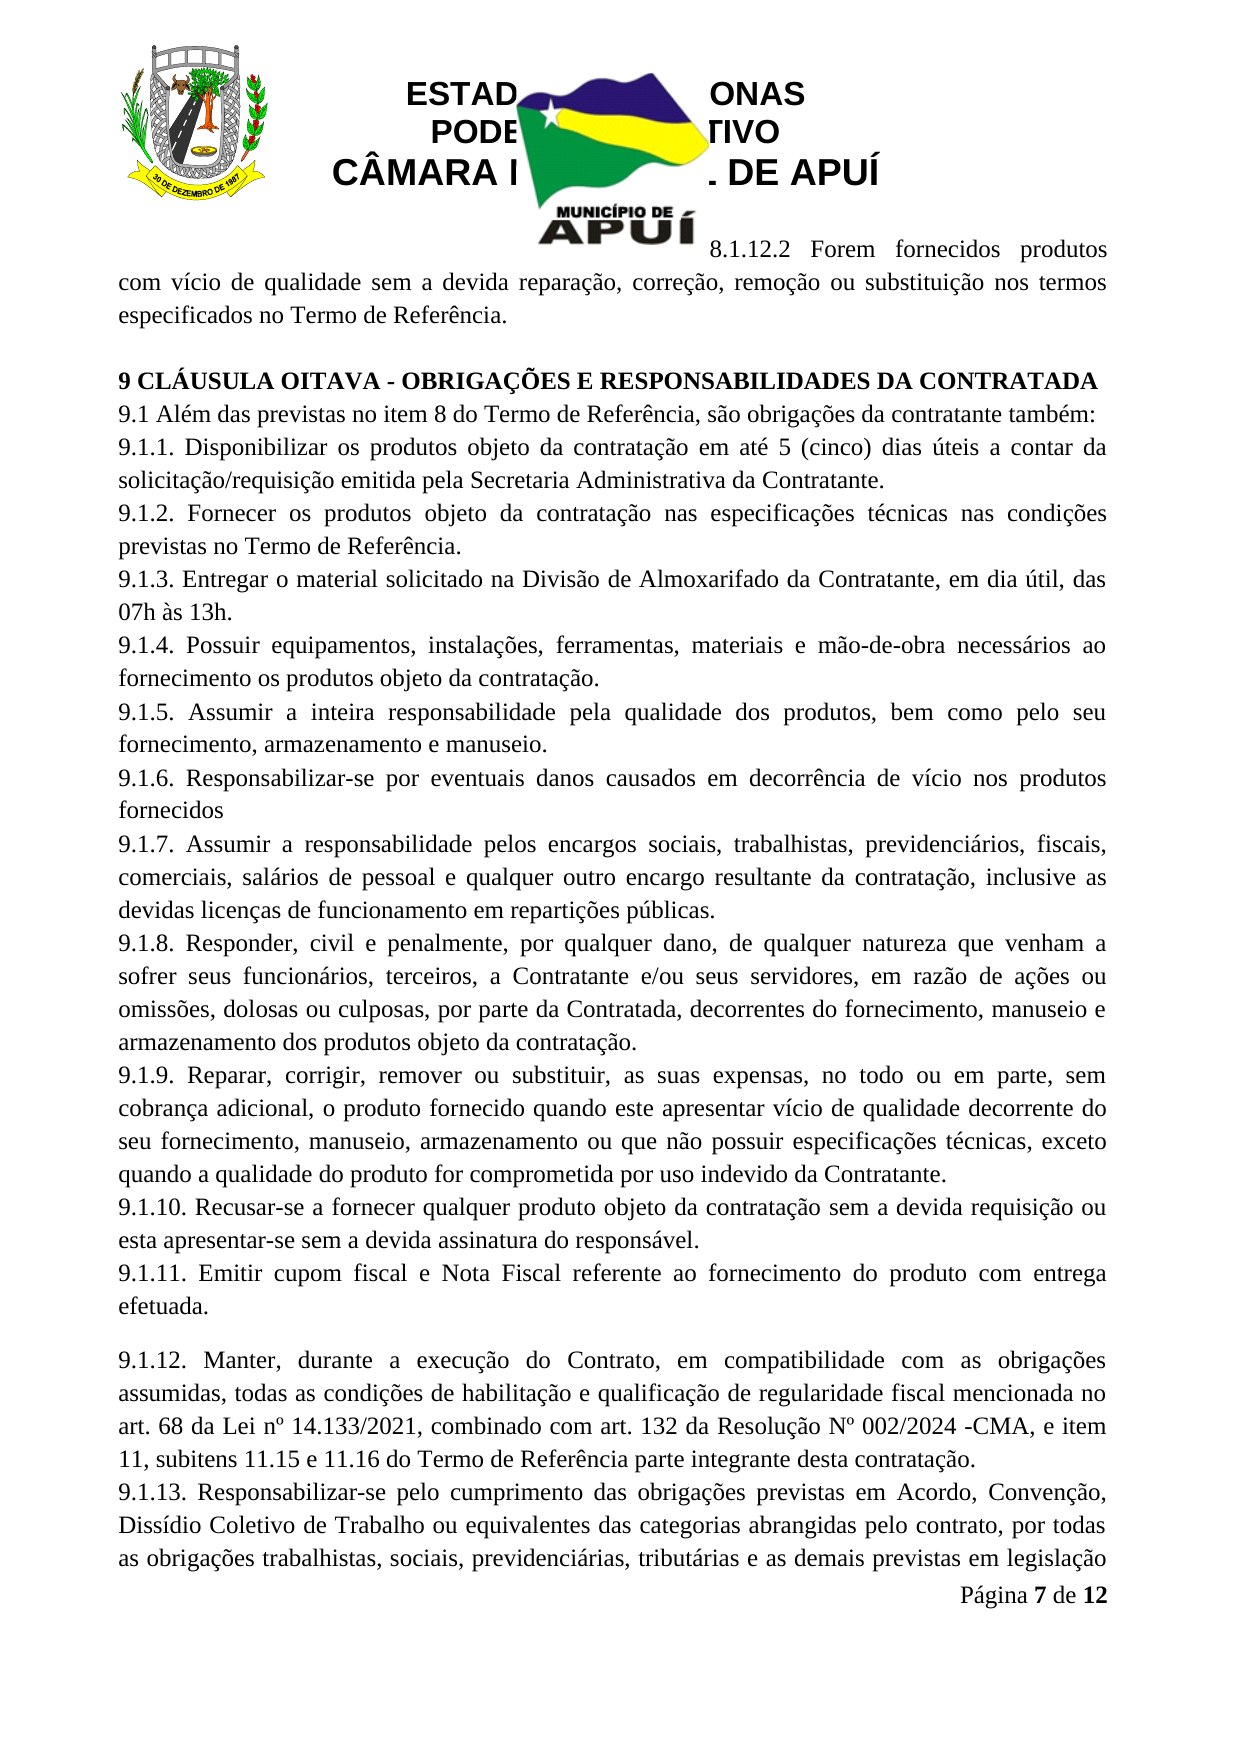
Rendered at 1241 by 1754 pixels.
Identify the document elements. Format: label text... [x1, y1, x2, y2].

text 9.1.4. Possuir equipamentos, instalações, ferramentas, materiais e mão-de-obra necessários ao fornecimento os produtos objeto da contratação. [118, 631, 1108, 692]
text 9.1.8. Responder, civil e penalmente, por qualquer dano, de qualquer natureza que venham a sofrer seus funcionários, terceiros, a Contratante e/ou seus servidores, em razão de ações ou omissões, dolosas ou culposas, por parte da Contratada, decorrentes do fornecimento, manuseio e armazenamento dos produtos objeto da contratação. [118, 928, 1108, 1056]
text 9.1.10. Recusar-se a fornecer qualquer produto objeto da contratação sem a devida requisição ou esta apresentar-se sem a devida assinatura do responsável. [118, 1192, 1108, 1254]
text 9.1.9. Reparar, corrigir, remover ou substituir, as suas expensas, no todo ou em parte, sem cobrança adicional, o produto fornecido quando este apresentar vício de qualidade decorrente do seu fornecimento, manuseio, armazenamento ou que não possuir especificações técnicas, exceto quando a qualidade do produto for comprometida por uso indevido da Contratante. [118, 1060, 1108, 1188]
text 9.1.6. Responsabilizar-se por eventuais danos causados em decorrência de vício nos produtos fornecidos [118, 763, 1108, 824]
text 8.1.12.2 Forem fornecidos produtos com vício de qualidade sem a devida reparação, correção, remoção ou substituição nos termos especificados no Termo de Referência. [118, 234, 1108, 329]
text 9 CLÁUSULA OITAVA - OBRIGAÇÕES E RESPONSABILIDADES DA CONTRATADA [118, 366, 1108, 395]
text 9.1.1. Disponibilizar os produtos objeto da contratação em até 5 (cinco) dias úteis a contar da solicitação/requisição emitida pela Secretaria Administrativa da Contratante. [118, 432, 1108, 494]
text 9.1.7. Assumir a responsabilidade pelos encargos sociais, trabalhistas, previdenciários, fiscais, comerciais, salários de pessoal e qualquer outro encargo resultante da contratação, inclusive as devidas licenças de funcionamento em repartições públicas. [118, 829, 1108, 923]
text 9.1.5. Assumir a inteira responsabilidade pela qualidade dos produtos, bem como pelo seu fornecimento, armazenamento e manuseio. [118, 697, 1108, 758]
text 9.1.2. Fornecer os produtos objeto da contratação nas especificações técnicas nas condições previstas no Termo de Referência. [118, 498, 1108, 560]
text 9.1 Além das previstas no item 8 do Termo de Referência, são obrigações da contratante também: [118, 399, 1108, 428]
text 9.1.3. Entregar o material solicitado na Divisão de Almoxarifado da Contratante, em dia útil, das 07h às 13h. [118, 564, 1108, 626]
text 9.1.11. Emitir cupom fiscal e Nota Fiscal referente ao fornecimento do produto com entrega efetuada. [118, 1258, 1108, 1320]
text 9.1.12. Manter, durante a execução do Contrato, em compatibilidade com as obrigações assumidas, todas as condições de habilitação e qualificação de regularidade fiscal mencionada no art. 68 da Lei nº 14.133/2021, combinado com art. 132 da Resolução Nº 002/2024 -CMA, e item 11, subitens 11.15 e 11.16 do Termo de Referência parte integrante desta contratação. [118, 1345, 1108, 1473]
text 9.1.13. Responsabilizar-se pelo cumprimento das obrigações previstas em Acordo, Convenção, Dissídio Coletivo de Trabalho ou equivalentes das categorias abrangidas pelo contrato, por todas as obrigações trabalhistas, sociais, previdenciárias, tributárias e as demais previstas em legislação [118, 1477, 1108, 1572]
